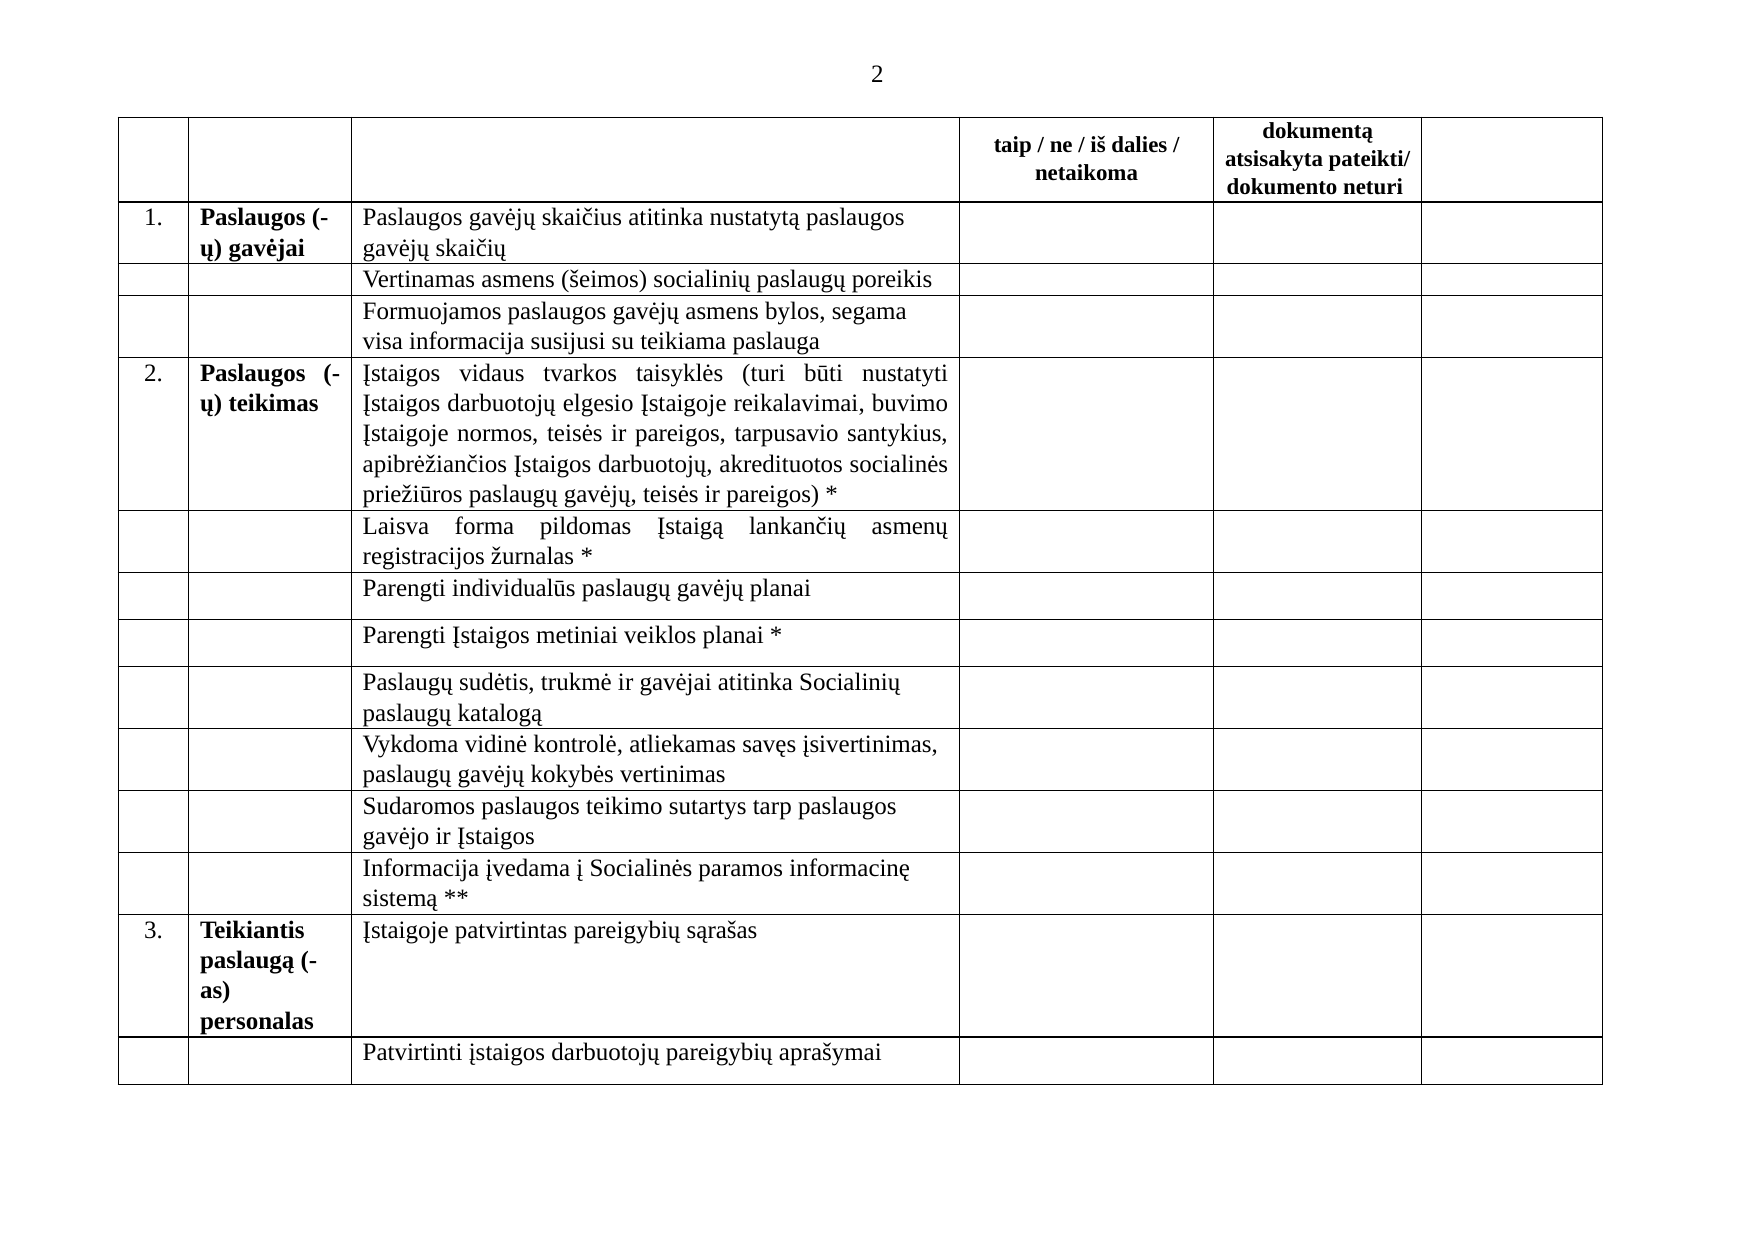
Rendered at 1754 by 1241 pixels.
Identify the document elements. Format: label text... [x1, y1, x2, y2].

table_cell [1422, 264, 1602, 295]
table_cell [1422, 1038, 1602, 1084]
table_header [119, 118, 188, 201]
table_cell [1422, 358, 1602, 510]
table_cell [189, 573, 351, 619]
table_cell [189, 620, 351, 666]
table_cell [189, 264, 351, 295]
table_cell [960, 511, 1213, 572]
table_cell [189, 729, 351, 790]
table_cell [960, 915, 1213, 1036]
table_cell [1214, 358, 1421, 510]
table_cell Formuojamos paslaugos gavėjų asmens bylos, segama visa informacija susijusi su teikiama paslauga [352, 296, 959, 357]
table_cell [1214, 296, 1421, 357]
table_cell [119, 264, 188, 295]
table_cell Parengti individualūs paslaugų gavėjų planai [352, 573, 959, 619]
table_cell [960, 791, 1213, 852]
table_cell [119, 729, 188, 790]
table_cell [1422, 511, 1602, 572]
table_cell [119, 511, 188, 572]
table_cell Informacija įvedama į Socialinės paramos informacinę sistemą ** [352, 853, 959, 914]
table_cell [1214, 511, 1421, 572]
table_cell Vykdoma vidinė kontrolė, atliekamas savęs įsivertinimas, paslaugų gavėjų kokybės vertinimas [352, 729, 959, 790]
table_cell [119, 1038, 188, 1084]
table_cell [189, 296, 351, 357]
table_cell Laisva forma pildomas Įstaigą lankančių asmenų registracijos žurnalas * [352, 511, 959, 572]
table_cell [119, 573, 188, 619]
table_cell [960, 729, 1213, 790]
table_cell [1214, 667, 1421, 728]
table_cell Teikiantis paslaugą (-as) personalas [189, 915, 351, 1036]
table_cell [1422, 203, 1602, 263]
table_cell [960, 853, 1213, 914]
table_cell 3. [119, 915, 188, 1036]
table_header taip / ne / iš dalies / netaikoma [960, 118, 1213, 201]
table_cell [189, 1038, 351, 1084]
table_cell [1422, 667, 1602, 728]
table_cell [189, 853, 351, 914]
table_cell [960, 573, 1213, 619]
table_cell Patvirtinti įstaigos darbuotojų pareigybių aprašymai [352, 1038, 959, 1084]
table_cell [960, 620, 1213, 666]
table_cell [1422, 853, 1602, 914]
table_cell 1. [119, 203, 188, 263]
table_cell [119, 791, 188, 852]
table_cell Parengti Įstaigos metiniai veiklos planai * [352, 620, 959, 666]
table_cell Paslaugų sudėtis, trukmė ir gavėjai atitinka Socialinių paslaugų katalogą [352, 667, 959, 728]
table_cell [1214, 620, 1421, 666]
table_cell [119, 296, 188, 357]
table_cell [1214, 915, 1421, 1036]
table_cell 2. [119, 358, 188, 510]
table_cell [960, 667, 1213, 728]
table_cell [119, 853, 188, 914]
table_cell [960, 1038, 1213, 1084]
table_cell [1214, 729, 1421, 790]
table_cell [1422, 791, 1602, 852]
table_cell [1422, 296, 1602, 357]
table_cell [1214, 1038, 1421, 1084]
table_cell Įstaigos vidaus tvarkos taisyklės (turi būti nustatyti Įstaigos darbuotojų elgesio Įstaigoje reikalavimai, buvimo Įstaigoje normos, teisės ir pareigos, tarpusavio santykius, apibrėžiančios Įstaigos darbuotojų, akredituotos socialinės priežiūros paslaugų gavėjų, teisės ir pareigos) * [352, 358, 959, 510]
table_cell [1214, 791, 1421, 852]
table_cell Paslaugos (-ų) gavėjai [189, 203, 351, 263]
table_cell [960, 296, 1213, 357]
table_cell Paslaugos (-ų) teikimas [189, 358, 351, 510]
table_cell [960, 264, 1213, 295]
table_cell [189, 791, 351, 852]
table_cell [189, 667, 351, 728]
table_cell [189, 511, 351, 572]
table_cell Sudaromos paslaugos teikimo sutartys tarp paslaugos gavėjo ir Įstaigos [352, 791, 959, 852]
table_cell [1214, 203, 1421, 263]
table_cell [1214, 264, 1421, 295]
table_header [1422, 118, 1602, 201]
table_cell [1422, 620, 1602, 666]
table_cell Paslaugos gavėjų skaičius atitinka nustatytą paslaugos gavėjų skaičių [352, 203, 959, 263]
table_cell [1422, 573, 1602, 619]
table_cell [960, 358, 1213, 510]
table_header dokumentą atsisakyta pateikti/ dokumento neturi [1214, 118, 1421, 201]
table_cell [1214, 573, 1421, 619]
table_header [189, 118, 351, 201]
table_cell Vertinamas asmens (šeimos) socialinių paslaugų poreikis [352, 264, 959, 295]
table_header [352, 118, 959, 201]
table_cell [1422, 729, 1602, 790]
table_cell [119, 667, 188, 728]
table_cell [119, 620, 188, 666]
table_cell Įstaigoje patvirtintas pareigybių sąrašas [352, 915, 959, 1036]
table_cell [1214, 853, 1421, 914]
table_cell [1422, 915, 1602, 1036]
table_cell [960, 203, 1213, 263]
